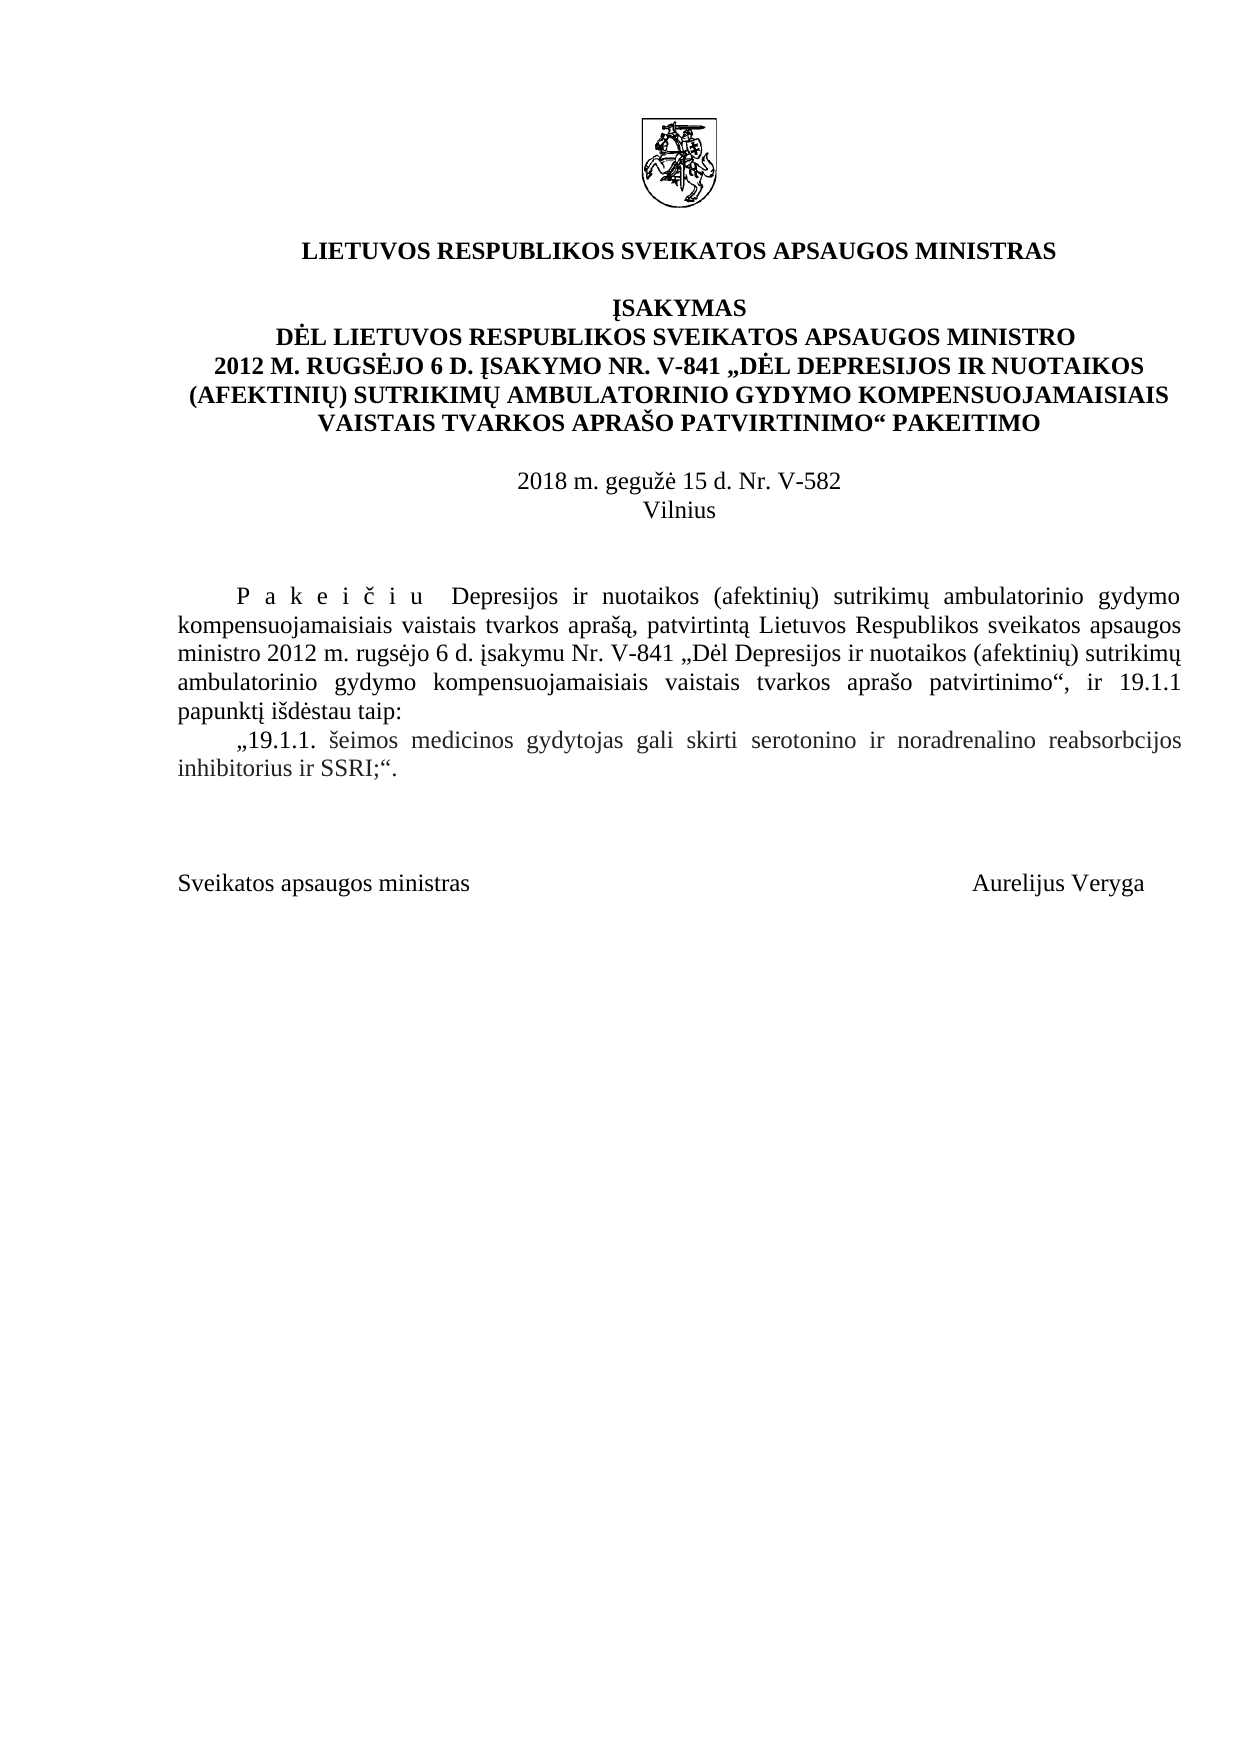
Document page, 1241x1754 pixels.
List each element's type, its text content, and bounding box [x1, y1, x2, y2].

text LIETUVOS RESPUBLIKOS SVEIKATOS APSAUGOS MINISTRAS [177, 236, 1181, 265]
text P a k e i č i u Depresijos ir nuotaikos (afektinių) sutrikimų ambulatorinio gydymo kompensuojamaisiais vaistais tvarkos aprašą, patvirtintą Lietuvos Respublikos sveikatos apsaugos ministro 2012 m. rugsėjo 6 d. įsakymu Nr. V-841 „Dėl Depresijos ir nuotaikos (afektinių) sutrikimų ambulatorinio gydymo kompensuojamaisiais vaistais tvarkos aprašo patvirtinimo“, ir 19.1.1 papunktį išdėstau taip: [177, 581, 1182, 725]
text ĮSAKYMAS [177, 293, 1181, 322]
text „19.1.1. šeimos medicinos gydytojas gali skirti serotonino ir noradrenalino reabsorbcijos inhibitorius ir SSRI;“. [177, 725, 1182, 782]
text DĖL LIETUVOS RESPUBLIKOS SVEIKATOS APSAUGOS MINISTRO 2012 m. RUGSĖJO 6 d. įsakymo Nr. V-841 „Dėl DEPRESIJOS IR NUOTAIKOS (AFEKTINIŲ) SUTRIKIMŲ AMBULATORINIO GYDYMO KOMPENSUOJAMAISIAIS VAISTAIS TVARKOS APRAŠO PATVIRTINIMO“ pakeitimo [177, 322, 1181, 437]
text Sveikatos apsaugos ministras Aurelijus Veryga [177, 868, 1182, 897]
text Vilnius [177, 495, 1181, 523]
text 2018 m. gegužė 15 d. Nr. V-582 [177, 466, 1181, 495]
